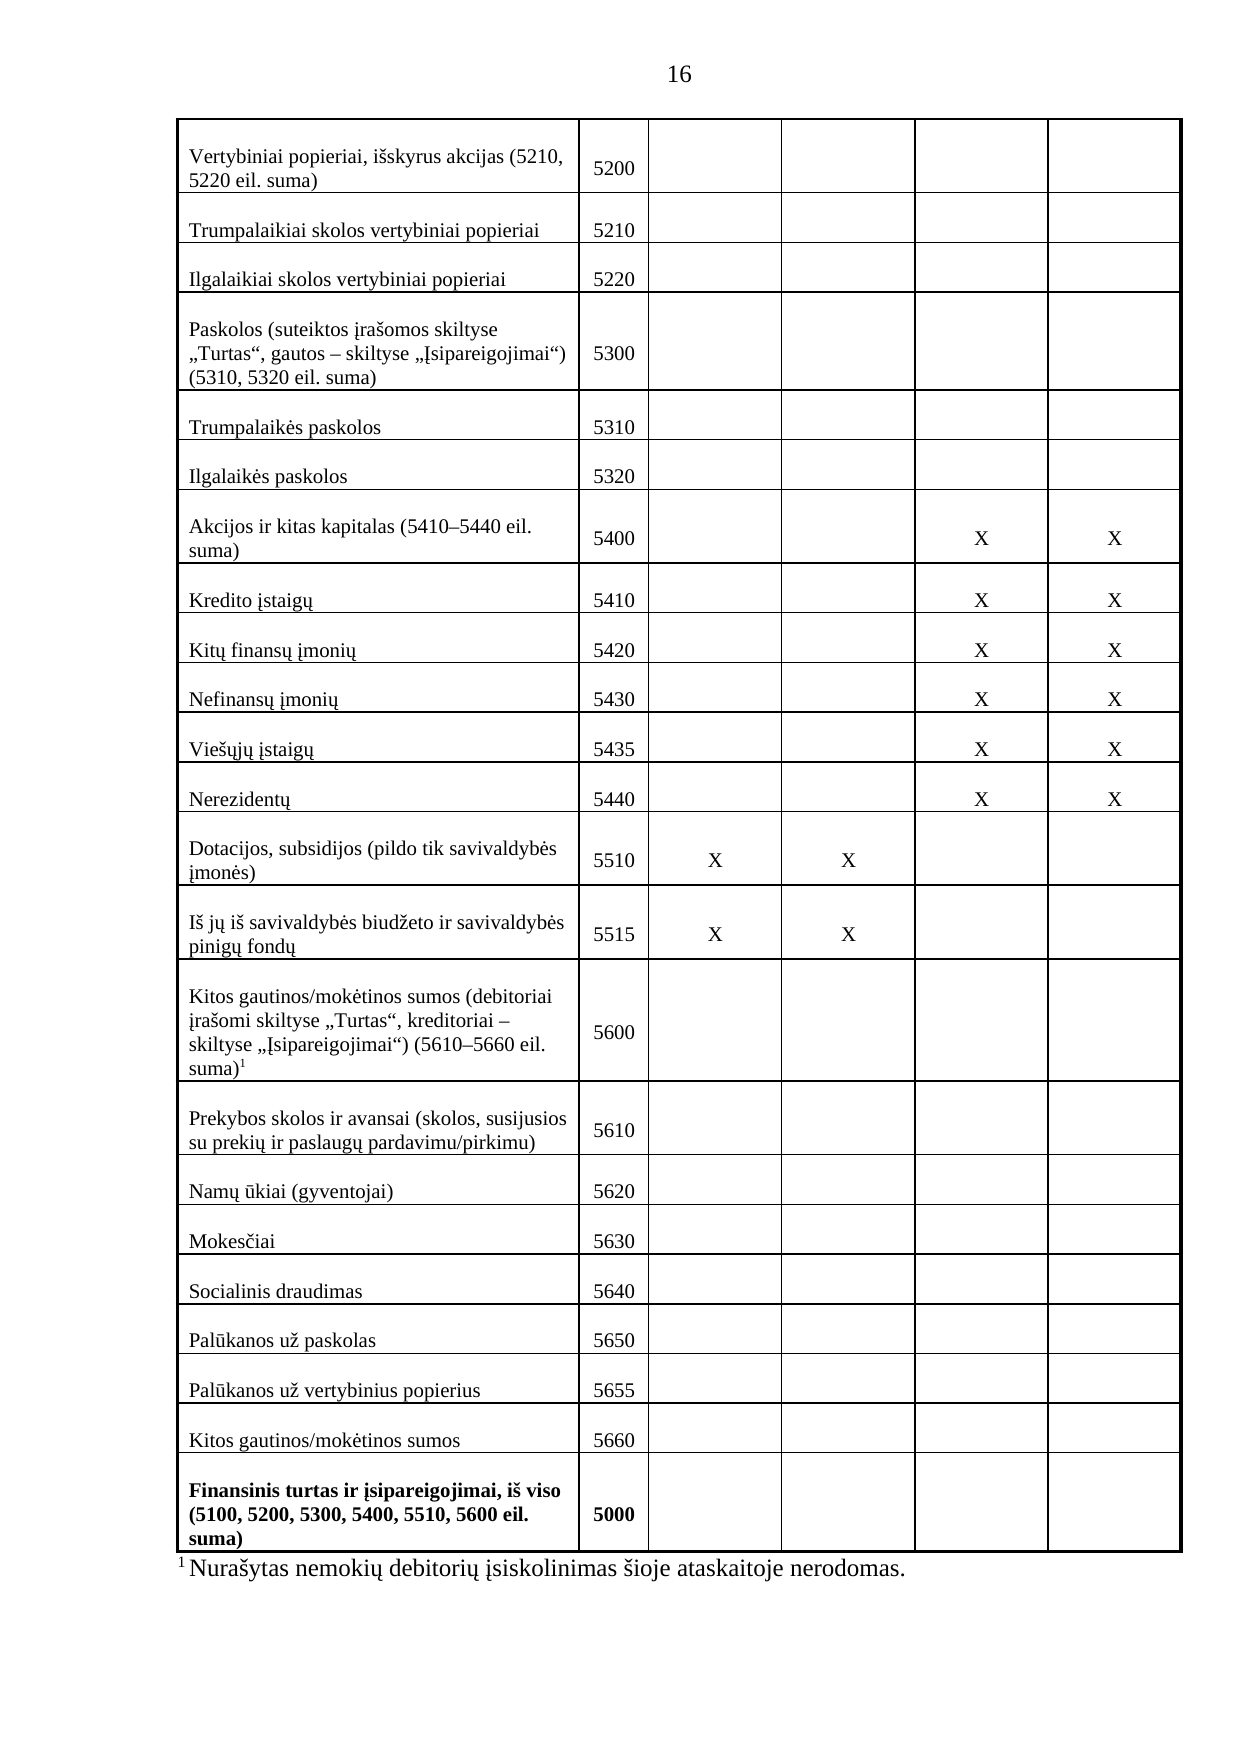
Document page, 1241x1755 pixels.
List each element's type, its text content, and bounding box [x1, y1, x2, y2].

text 1 Nurašytas nemokių debitorių įsiskolinimas šioje ataskaitoje nerodomas. [177, 1553, 1181, 1582]
table_cell [782, 440, 914, 488]
table_cell 5410 [580, 564, 648, 612]
table_cell X [649, 812, 781, 884]
table_cell [1049, 1205, 1179, 1253]
table_cell [782, 243, 914, 291]
table_cell Trumpalaikiai skolos vertybiniai popieriai [179, 193, 578, 242]
table_cell [782, 1354, 914, 1402]
table_cell [916, 243, 1047, 291]
table_cell [649, 440, 781, 488]
table_cell [782, 663, 914, 711]
table_cell Ilgalaikės paskolos [179, 440, 578, 488]
table_cell [649, 663, 781, 711]
table_cell Nerezidentų [179, 763, 578, 811]
table_cell Palūkanos už paskolas [179, 1305, 578, 1352]
table_cell 5210 [580, 193, 648, 242]
table_cell Iš jų iš savivaldybės biudžeto ir savivaldybės pinigų fondų [179, 886, 578, 958]
table_cell X [1049, 564, 1179, 612]
table_cell Akcijos ir kitas kapitalas (5410–5440 eil. suma) [179, 490, 578, 562]
table_cell 5510 [580, 812, 648, 884]
table_cell X [1049, 663, 1179, 711]
table_cell [649, 1354, 781, 1402]
table_cell X [916, 490, 1047, 562]
table_cell [649, 1082, 781, 1154]
table_cell 5430 [580, 663, 648, 711]
table_cell [1049, 293, 1179, 389]
table_cell X [1049, 763, 1179, 811]
table_cell [1049, 1305, 1179, 1352]
table_cell [649, 763, 781, 811]
table_cell X [916, 713, 1047, 761]
table_cell [1049, 243, 1179, 291]
table_cell Trumpalaikės paskolos [179, 391, 578, 439]
table_cell [1049, 960, 1179, 1080]
table_cell [782, 293, 914, 389]
table_cell X [782, 812, 914, 884]
table_cell X [916, 613, 1047, 662]
table_cell [1049, 886, 1179, 958]
table_cell X [916, 564, 1047, 612]
table_cell 5320 [580, 440, 648, 488]
table_cell [916, 1082, 1047, 1154]
table_cell [916, 1205, 1047, 1253]
table_cell 5515 [580, 886, 648, 958]
table_cell [649, 960, 781, 1080]
table_cell [782, 193, 914, 242]
table_cell [782, 763, 914, 811]
table_cell [782, 1082, 914, 1154]
table_cell 5655 [580, 1354, 648, 1402]
table_cell Kredito įstaigų [179, 564, 578, 612]
table_cell [782, 713, 914, 761]
table_cell [649, 391, 781, 439]
table_cell [782, 1205, 914, 1253]
table_cell [1049, 1155, 1179, 1203]
table_cell [916, 440, 1047, 488]
table_cell [1049, 193, 1179, 242]
table_cell X [916, 763, 1047, 811]
table_cell [1049, 1082, 1179, 1154]
table_cell [1049, 391, 1179, 439]
table_cell [1049, 440, 1179, 488]
table_cell Viešųjų įstaigų [179, 713, 578, 761]
table_cell 5435 [580, 713, 648, 761]
table_cell Palūkanos už vertybinius popierius [179, 1354, 578, 1402]
table_cell [782, 1305, 914, 1352]
table_cell [916, 1354, 1047, 1402]
table_cell Kitos gautinos/mokėtinos sumos (debitoriai įrašomi skiltyse „Turtas“, kreditoriai – skiltyse „Įsipareigojimai“) (5610–5660 eil. suma)1 [179, 960, 578, 1080]
table_cell [782, 1255, 914, 1303]
table_cell Paskolos (suteiktos įrašomos skiltyse „Turtas“, gautos – skiltyse „Įsipareigojimai“) (5310, 5320 eil. suma) [179, 293, 578, 389]
table_cell X [1049, 490, 1179, 562]
table_cell 5610 [580, 1082, 648, 1154]
table_cell [649, 293, 781, 389]
table_cell Nefinansų įmonių [179, 663, 578, 711]
table_cell [782, 490, 914, 562]
table_cell 5000 [580, 1453, 648, 1550]
table_cell [916, 193, 1047, 242]
table_cell [649, 1205, 781, 1253]
table_cell [782, 613, 914, 662]
table_cell [782, 1453, 914, 1550]
table_cell [649, 1305, 781, 1352]
table_cell 5300 [580, 293, 648, 389]
table_cell X [1049, 713, 1179, 761]
table_cell Dotacijos, subsidijos (pildo tik savivaldybės įmonės) [179, 812, 578, 884]
table_cell X [782, 886, 914, 958]
table_cell [1049, 1255, 1179, 1303]
table_cell 5660 [580, 1404, 648, 1452]
table_cell X [1049, 613, 1179, 662]
table_cell [649, 1404, 781, 1452]
table_cell [1049, 120, 1179, 192]
table_cell [649, 193, 781, 242]
table_cell [916, 886, 1047, 958]
table_cell [916, 1305, 1047, 1352]
table_cell [916, 120, 1047, 192]
table_cell 5440 [580, 763, 648, 811]
table_cell [649, 243, 781, 291]
table_cell [916, 391, 1047, 439]
table_cell [916, 960, 1047, 1080]
table_cell 5630 [580, 1205, 648, 1253]
table_cell [916, 1453, 1047, 1550]
table_cell [916, 1404, 1047, 1452]
table_cell Kitų finansų įmonių [179, 613, 578, 662]
table_cell [1049, 1354, 1179, 1402]
table_cell [782, 1404, 914, 1452]
table_cell Kitos gautinos/mokėtinos sumos [179, 1404, 578, 1452]
table_cell 5420 [580, 613, 648, 662]
table_cell [1049, 812, 1179, 884]
table_cell [782, 391, 914, 439]
table_cell [1049, 1453, 1179, 1550]
table_cell [1049, 1404, 1179, 1452]
table_cell 5640 [580, 1255, 648, 1303]
table_cell [782, 960, 914, 1080]
table_cell 5650 [580, 1305, 648, 1352]
table_cell [649, 564, 781, 612]
table_cell Ilgalaikiai skolos vertybiniai popieriai [179, 243, 578, 291]
table_cell 5220 [580, 243, 648, 291]
table_cell [782, 120, 914, 192]
table_cell [649, 120, 781, 192]
table_cell Socialinis draudimas [179, 1255, 578, 1303]
table_cell [649, 1453, 781, 1550]
table_cell [916, 1155, 1047, 1203]
table_cell X [916, 663, 1047, 711]
table_cell Prekybos skolos ir avansai (skolos, susijusios su prekių ir paslaugų pardavimu/pirkimu) [179, 1082, 578, 1154]
table_cell 5200 [580, 120, 648, 192]
table_cell [649, 713, 781, 761]
table_cell [649, 490, 781, 562]
table_cell 5400 [580, 490, 648, 562]
table_cell [916, 812, 1047, 884]
table_cell [649, 613, 781, 662]
table_cell [782, 564, 914, 612]
table_cell Namų ūkiai (gyventojai) [179, 1155, 578, 1203]
table_cell X [649, 886, 781, 958]
table_cell [916, 293, 1047, 389]
table_cell 5620 [580, 1155, 648, 1203]
table_cell [916, 1255, 1047, 1303]
table_cell [649, 1155, 781, 1203]
table_cell Mokesčiai [179, 1205, 578, 1253]
table_cell Finansinis turtas ir įsipareigojimai, iš viso (5100, 5200, 5300, 5400, 5510, 5600 eil. suma) [179, 1453, 578, 1550]
table_cell [649, 1255, 781, 1303]
table_cell [782, 1155, 914, 1203]
table_cell 5310 [580, 391, 648, 439]
table_cell Vertybiniai popieriai, išskyrus akcijas (5210, 5220 eil. suma) [179, 120, 578, 192]
table_cell 5600 [580, 960, 648, 1080]
